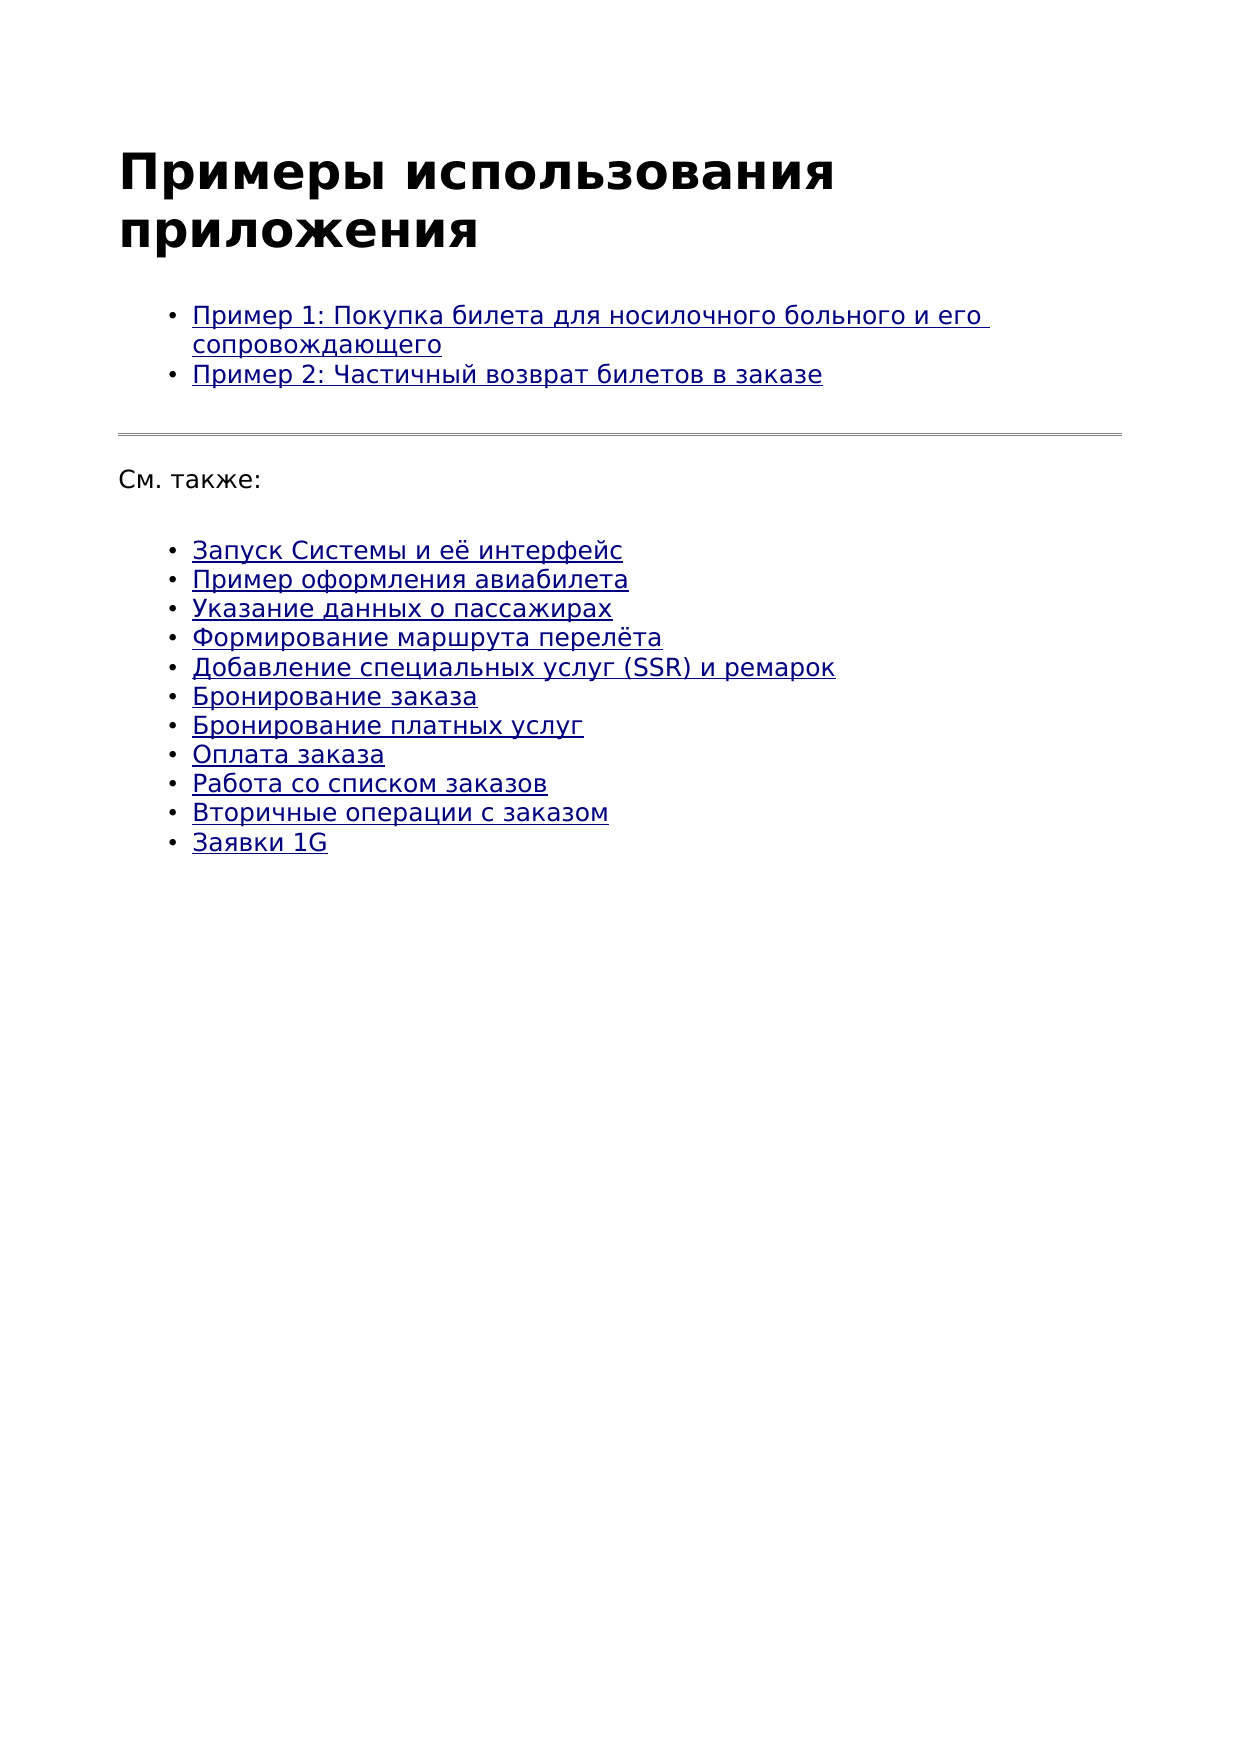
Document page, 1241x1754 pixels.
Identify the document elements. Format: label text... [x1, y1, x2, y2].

list Запуск Системы и её интерфейс [177, 536, 1122, 565]
list Бронирование заказа [177, 682, 1122, 711]
list Формирование маршрута перелёта [177, 623, 1122, 653]
subtitle Примеры использования приложения [118, 143, 1122, 259]
list Пример оформления авиабилета [177, 565, 1122, 594]
list Работа со списком заказов [177, 769, 1122, 798]
list Вторичные операции с заказом [177, 798, 1122, 828]
list Указание данных о пассажирах [177, 594, 1122, 623]
text См. также: [118, 465, 1122, 494]
list Пример 1: Покупка билета для носилочного больного и его сопровождающего [177, 302, 1122, 360]
list Заявки 1G [177, 828, 1122, 857]
list Бронирование платных услуг [177, 711, 1122, 740]
list Добавление специальных услуг (SSR) и ремарок [177, 653, 1122, 682]
list Пример 2: Частичный возврат билетов в заказе [177, 360, 1122, 389]
list Оплата заказа [177, 740, 1122, 769]
